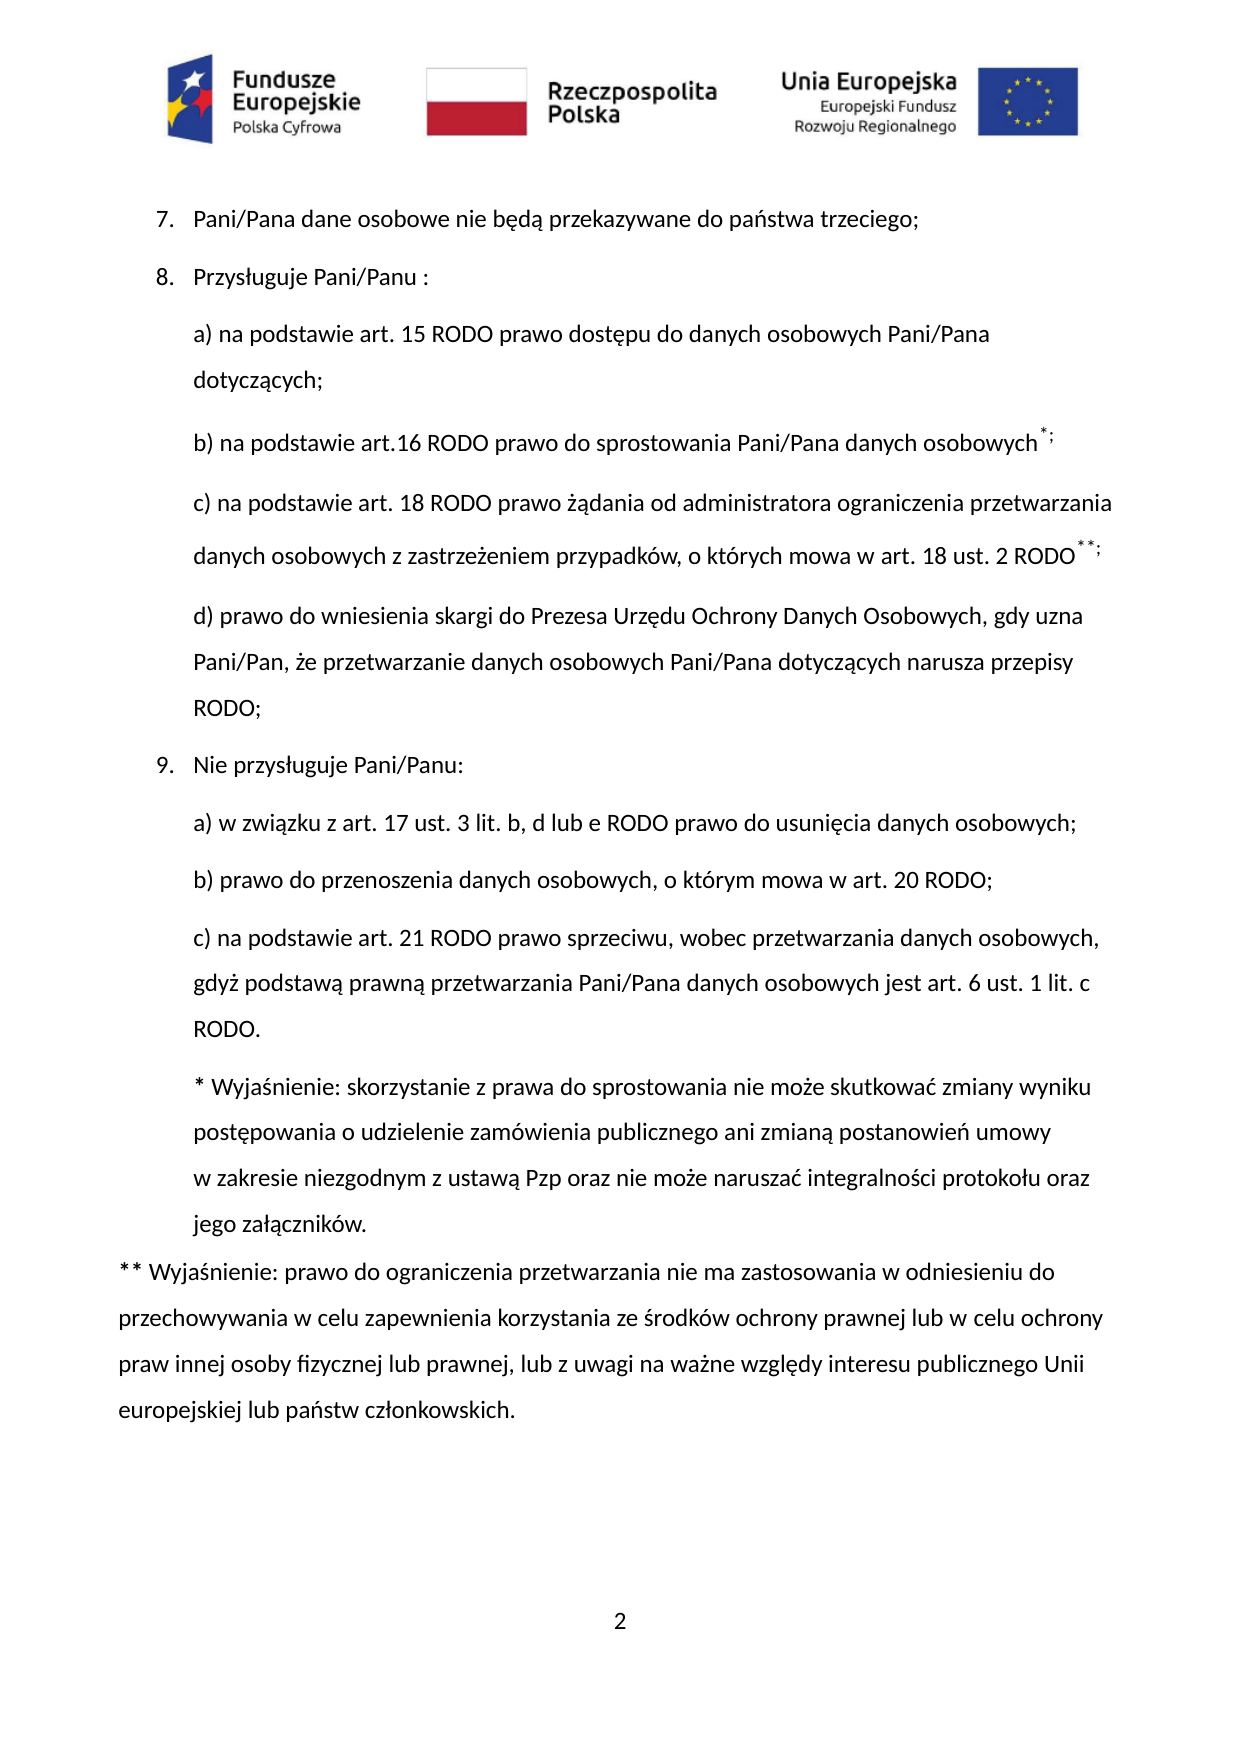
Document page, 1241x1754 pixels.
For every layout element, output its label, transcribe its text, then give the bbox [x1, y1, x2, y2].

list b) prawo do przenoszenia danych osobowych, o którym mowa w art. 20 RODO; [156, 864, 1122, 895]
list a) na podstawie art. 15 RODO prawo dostępu do danych osobowych Pani/Pana dotyczących; [156, 318, 1122, 394]
list c) na podstawie art. 21 RODO prawo sprzeciwu, wobec przetwarzania danych osobowych, gdyż podstawą prawną przetwarzania Pani/Pana danych osobowych jest art. 6 ust. 1 lit. c RODO. [156, 922, 1122, 1044]
list Przysługuje Pani/Panu : [156, 261, 1122, 291]
list a) w związku z art. 17 ust. 3 lit. b, d lub e RODO prawo do usunięcia danych osobowych; [156, 807, 1122, 837]
list * Wyjaśnienie: skorzystanie z prawa do sprostowania nie może skutkować zmiany wyniku postępowania o udzielenie zamówienia publicznego ani zmianą postanowień umowy w zakresie niezgodnym z ustawą Pzp oraz nie może naruszać integralności protokołu oraz jego załączników. [156, 1071, 1122, 1238]
list Nie przysługuje Pani/Panu: [156, 749, 1122, 780]
list c) na podstawie art. 18 RODO prawo żądania od administratora ograniczenia przetwarzania danych osobowych z zastrzeżeniem przypadków, o których mowa w art. 18 ust. 2 RODO**; [156, 487, 1122, 571]
text ** Wyjaśnienie: prawo do ograniczenia przetwarzania nie ma zastosowania w odniesieniu do przechowywania w celu zapewnienia korzystania ze środków ochrony prawnej lub w celu ochrony praw innej osoby fizycznej lub prawnej, lub z uwagi na ważne względy interesu publicznego Unii europejskiej lub państw członkowskich. [118, 1257, 1122, 1424]
list Pani/Pana dane osobowe nie będą przekazywane do państwa trzeciego; [156, 189, 1122, 234]
list d) prawo do wniesienia skargi do Prezesa Urzędu Ochrony Danych Osobowych, gdy uzna Pani/Pan, że przetwarzanie danych osobowych Pani/Pana dotyczących narusza przepisy RODO; [156, 600, 1122, 722]
picture [119, 18, 1124, 189]
list b) na podstawie art.16 RODO prawo do sprostowania Pani/Pana danych osobowych*; [156, 422, 1122, 457]
